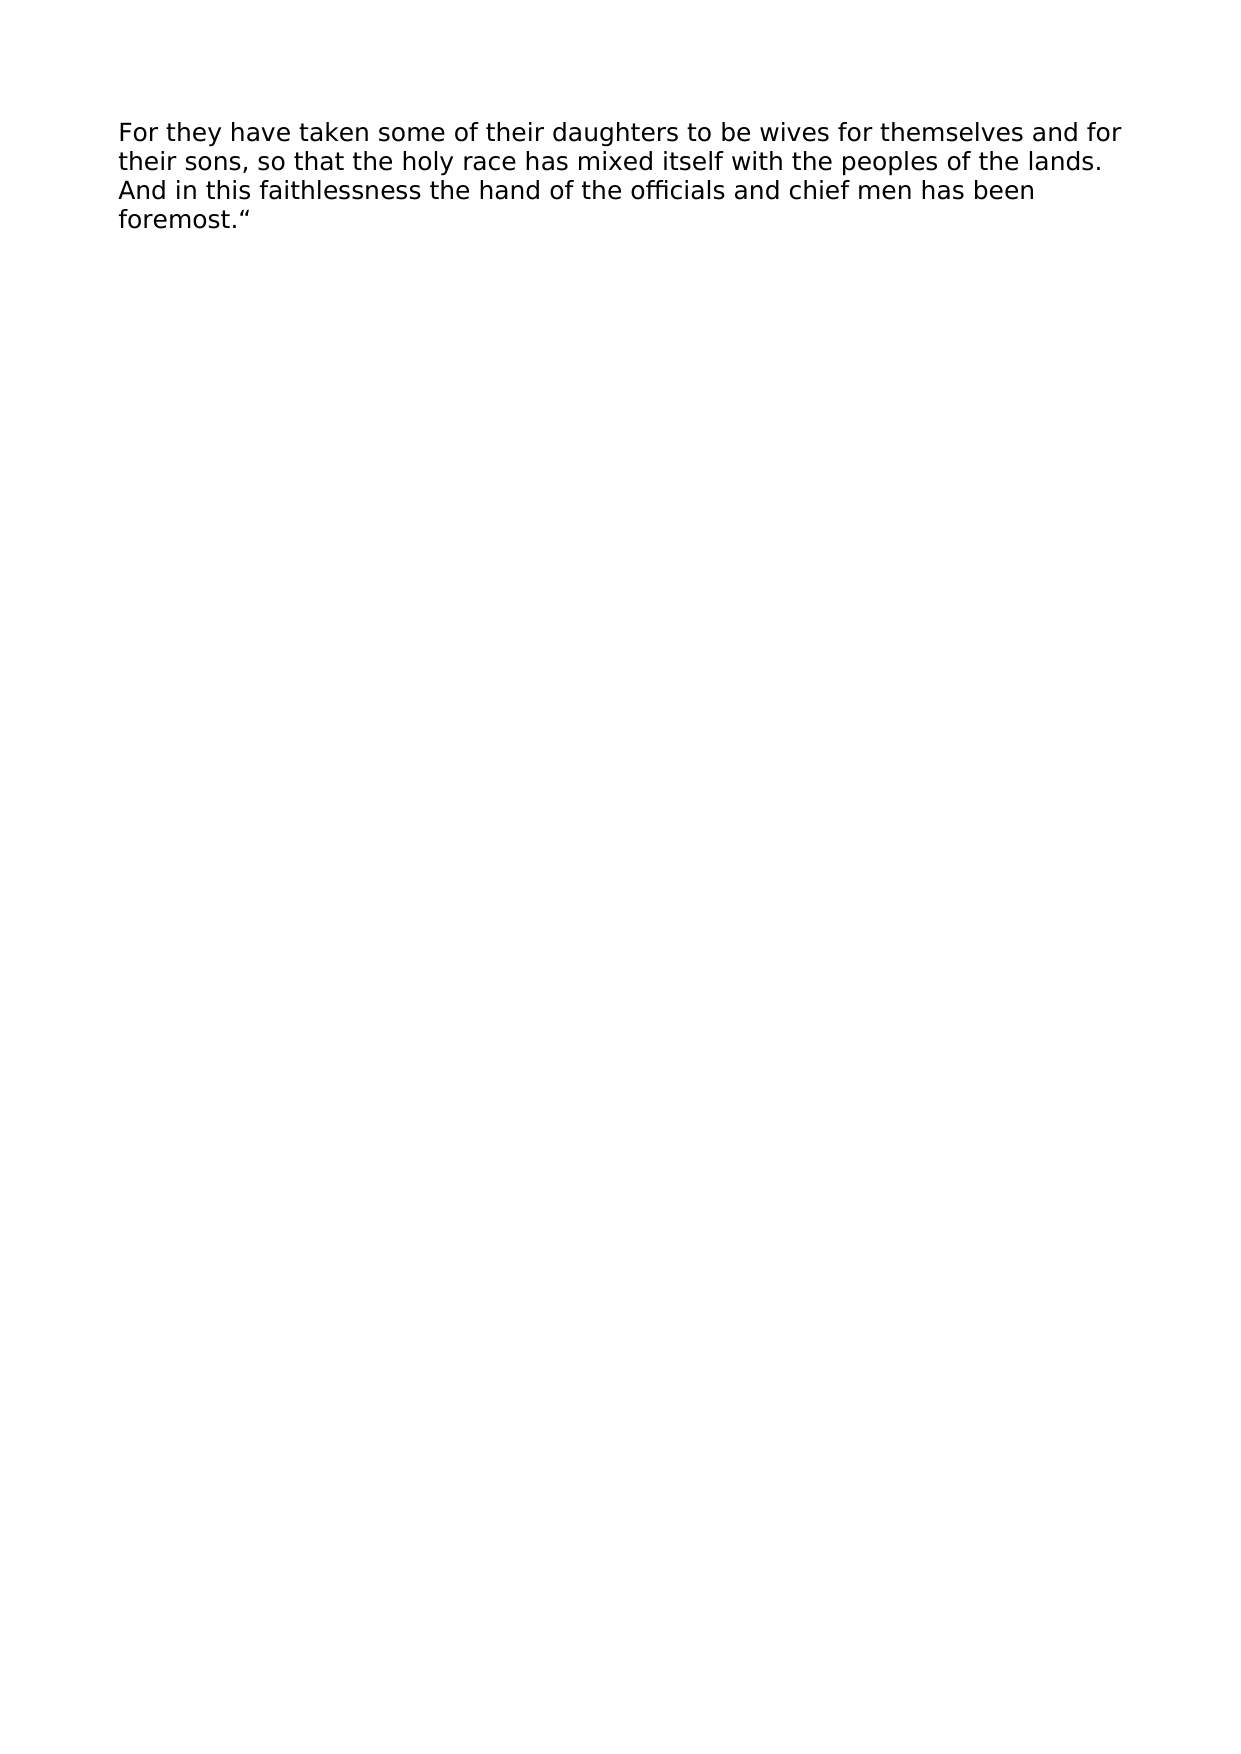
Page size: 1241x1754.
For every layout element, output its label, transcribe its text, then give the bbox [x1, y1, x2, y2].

text For they have taken some of their daughters to be wives for themselves and for their sons, so that the holy race has mixed itself with the peoples of the lands. And in this faithlessness the hand of the officials and chief men has been foremost.“ [118, 118, 1122, 235]
